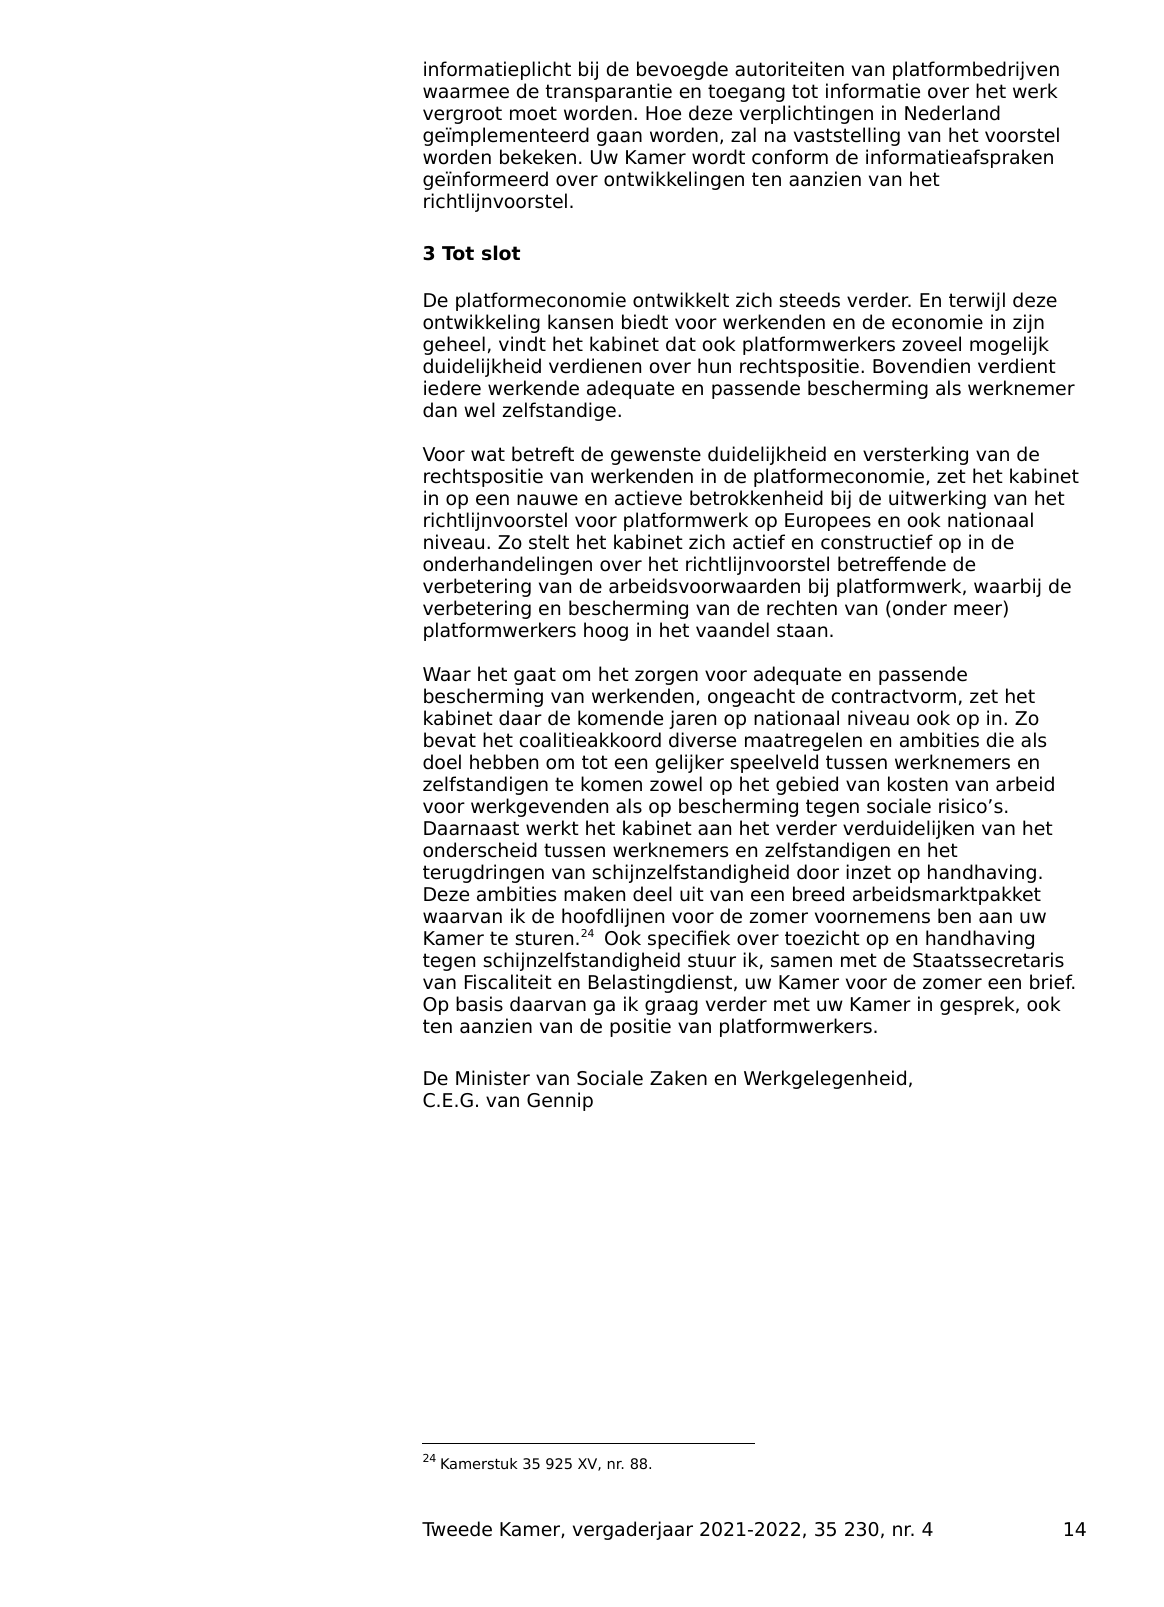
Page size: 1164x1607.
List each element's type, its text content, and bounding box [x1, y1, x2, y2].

text Kamerstuk 35 925 XV, nr. 88. [422, 1452, 1087, 1474]
text De Minister van Sociale Zaken en Werkgelegenheid, C.E.G. van Gennip [422, 1068, 1087, 1112]
text Voor wat betreft de gewenste duidelijkheid en versterking van de rechtspositie van werkenden in de platformeconomie, zet het kabinet in op een nauwe en actieve betrokkenheid bij de uitwerking van het richtlijnvoorstel voor platformwerk op Europees en ook nationaal niveau. Zo stelt het kabinet zich actief en constructief op in de onderhandelingen over het richtlijnvoorstel betreffende de verbetering van de arbeidsvoorwaarden bij platformwerk, waarbij de verbetering en bescherming van de rechten van (onder meer) platformwerkers hoog in het vaandel staan. [422, 444, 1087, 642]
text informatieplicht bij de bevoegde autoriteiten van platformbedrijven waarmee de transparantie en toegang tot informatie over het werk vergroot moet worden. Hoe deze verplichtingen in Nederland geïmplementeerd gaan worden, zal na vaststelling van het voorstel worden bekeken. Uw Kamer wordt conform de informatieafspraken geïnformeerd over ontwikkelingen ten aanzien van het richtlijnvoorstel. [422, 59, 1087, 213]
text De platformeconomie ontwikkelt zich steeds verder. En terwijl deze ontwikkeling kansen biedt voor werkenden en de economie in zijn geheel, vindt het kabinet dat ook platformwerkers zoveel mogelijk duidelijkheid verdienen over hun rechtspositie. Bovendien verdient iedere werkende adequate en passende bescherming als werknemer dan wel zelfstandige. [422, 290, 1087, 422]
text Waar het gaat om het zorgen voor adequate en passende bescherming van werkenden, ongeacht de contractvorm, zet het kabinet daar de komende jaren op nationaal niveau ook op in. Zo bevat het coalitieakkoord diverse maatregelen en ambities die als doel hebben om tot een gelijker speelveld tussen werknemers en zelfstandigen te komen zowel op het gebied van kosten van arbeid voor werkgevenden als op bescherming tegen sociale risico’s. Daarnaast werkt het kabinet aan het verder verduidelijken van het onderscheid tussen werknemers en zelfstandigen en het terugdringen van schijnzelfstandigheid door inzet op handhaving. Deze ambities maken deel uit van een breed arbeidsmarktpakket waarvan ik de hoofdlijnen voor de zomer voornemens ben aan uw Kamer te sturen. Ook specifiek over toezicht op en handhaving tegen schijnzelfstandigheid stuur ik, samen met de Staatssecretaris van Fiscaliteit en Belastingdienst, uw Kamer voor de zomer een brief. Op basis daarvan ga ik graag verder met uw Kamer in gesprek, ook ten aanzien van de positie van platformwerkers. [422, 664, 1087, 1038]
subtitle 3 Tot slot [422, 243, 1087, 265]
